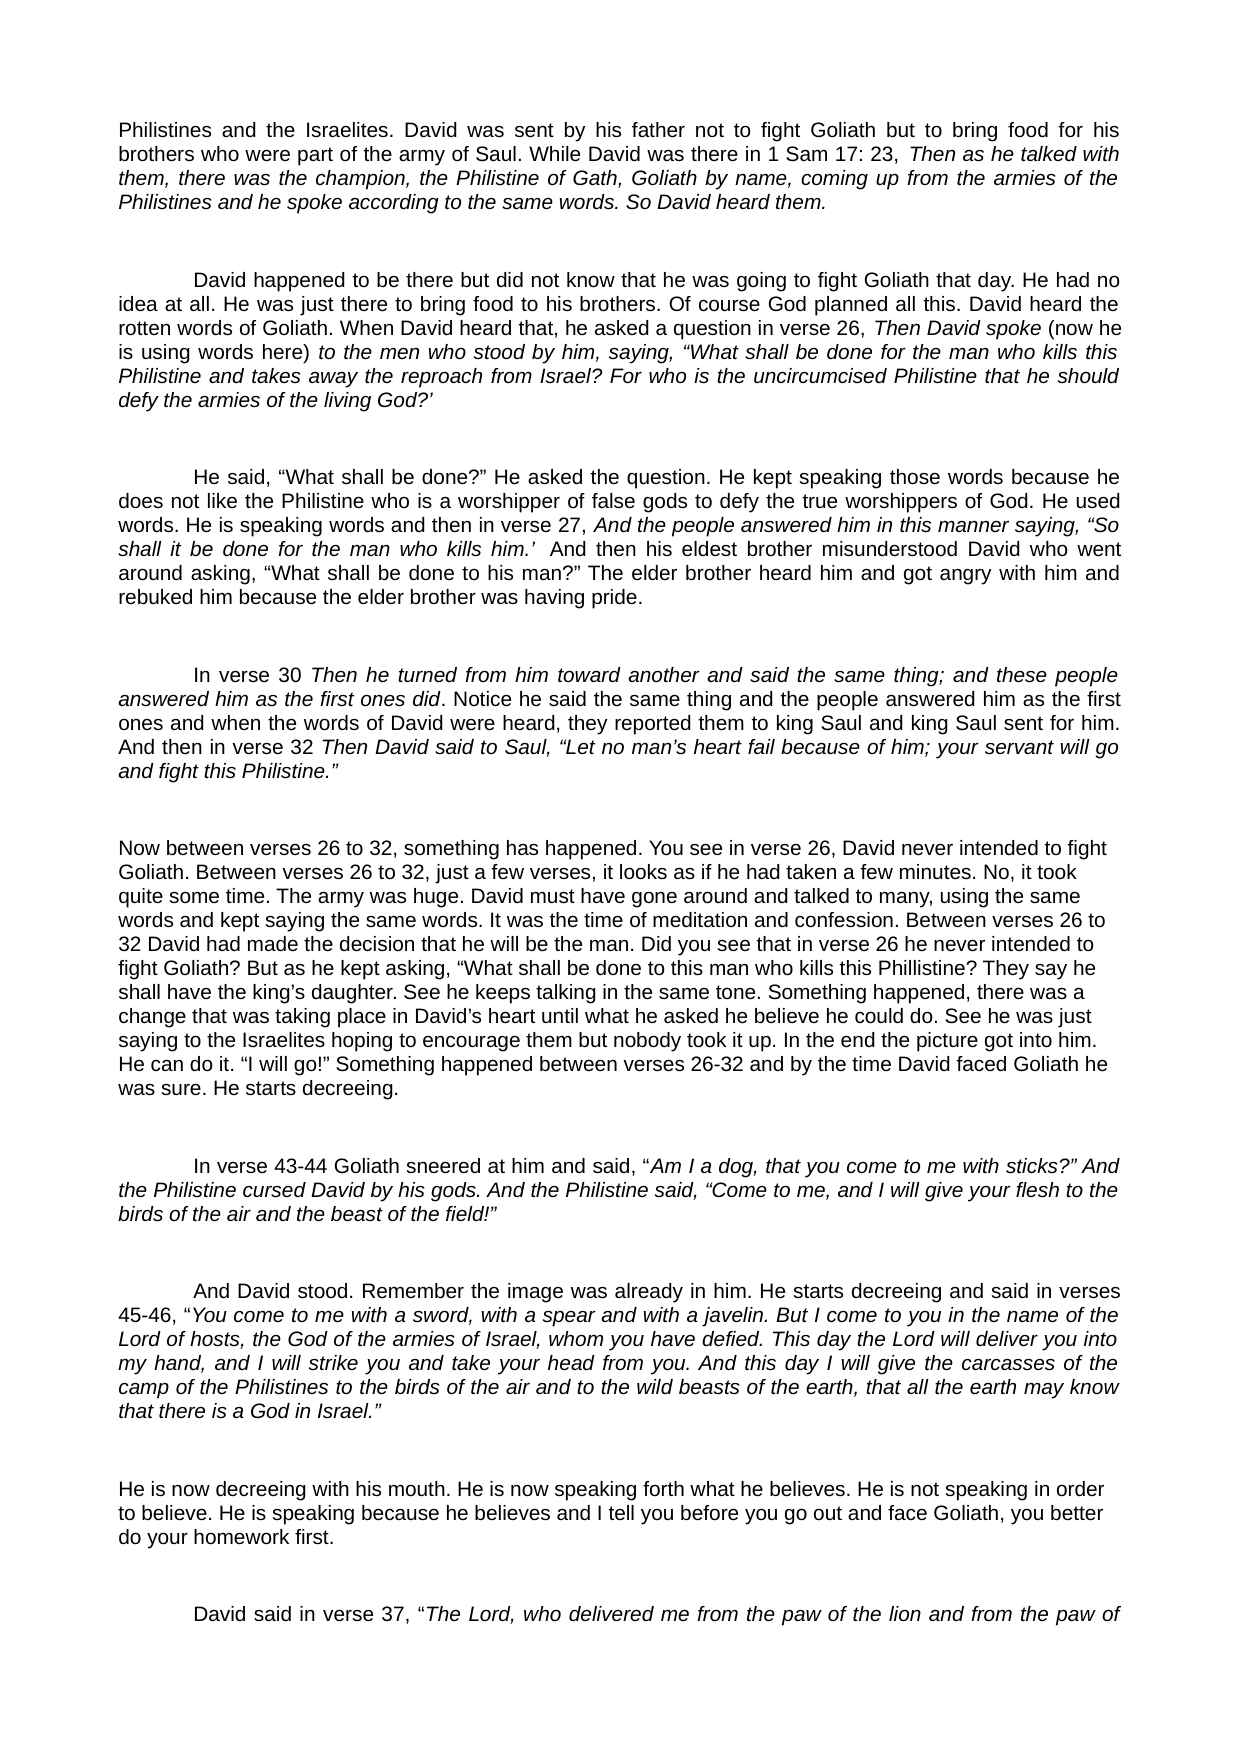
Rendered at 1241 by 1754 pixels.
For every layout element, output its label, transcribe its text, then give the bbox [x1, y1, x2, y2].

text Philistines and the Israelites. David was sent by his father not to fight Goliath but to bring food for his brothers who were part of the army of Saul. While David was there in 1 Sam 17: 23, Then as he talked with them, there was the champion, the Philistine of Gath, Goliath by name, coming up from the armies of the Philistines and he spoke according to the same words. So David heard them. [118, 118, 1122, 214]
text David happened to be there but did not know that he was going to fight Goliath that day. He had no idea at all. He was just there to bring food to his brothers. Of course God planned all this. David heard the rotten words of Goliath. When David heard that, he asked a question in verse 26, Then David spoke (now he is using words here) to the men who stood by him, saying, “What shall be done for the man who kills this Philistine and takes away the reproach from Israel? For who is the uncircumcised Philistine that he should defy the armies of the living God?’ [118, 268, 1122, 411]
text In verse 30 Then he turned from him toward another and said the same thing; and these people answered him as the first ones did. Notice he said the same thing and the people answered him as the first ones and when the words of David were heard, they reported them to king Saul and king Saul sent for him. And then in verse 32 Then David said to Saul, “Let no man’s heart fail because of him; your servant will go and fight this Philistine.” [118, 663, 1122, 782]
text And David stood. Remember the image was already in him. He starts decreeing and said in verses 45-46, “You come to me with a sword, with a spear and with a javelin. But I come to you in the name of the Lord of hosts, the God of the armies of Israel, whom you have defied. This day the Lord will deliver you into my hand, and I will strike you and take your head from you. And this day I will give the carcasses of the camp of the Philistines to the birds of the air and to the wild beasts of the earth, that all the earth may know that there is a God in Israel.” [118, 1279, 1122, 1423]
text He is now decreeing with his mouth. He is now speaking forth what he believes. He is not speaking in order to believe. He is speaking because he believes and I tell you before you go out and face Goliath, you better do your homework first. [118, 1477, 1122, 1548]
text In verse 43-44 Goliath sneered at him and said, “Am I a dog, that you come to me with sticks?” And the Philistine cursed David by his gods. And the Philistine said, “Come to me, and I will give your flesh to the birds of the air and the beast of the field!” [118, 1153, 1122, 1225]
text He said, “What shall be done?” He asked the question. He kept speaking those words because he does not like the Philistine who is a worshipper of false gods to defy the true worshippers of God. He used words. He is speaking words and then in verse 27, And the people answered him in this manner saying, “So shall it be done for the man who kills him.’ And then his eldest brother misunderstood David who went around asking, “What shall be done to his man?” The elder brother heard him and got angry with him and rebuked him because the elder brother was having pride. [118, 465, 1122, 609]
text David said in verse 37, “The Lord, who delivered me from the paw of the lion and from the paw of [118, 1602, 1122, 1626]
text Now between verses 26 to 32, something has happened. You see in verse 26, David never intended to fight Goliath. Between verses 26 to 32, just a few verses, it looks as if he had taken a few minutes. No, it took quite some time. The army was huge. David must have gone around and talked to many, using the same words and kept saying the same words. It was the time of meditation and confession. Between verses 26 to 32 David had made the decision that he will be the man. Did you see that in verse 26 he never intended to fight Goliath? But as he kept asking, “What shall be done to this man who kills this Phillistine? They say he shall have the king’s daughter. See he keeps talking in the same tone. Something happened, there was a change that was taking place in David’s heart until what he asked he believe he could do. See he was just saying to the Israelites hoping to encourage them but nobody took it up. In the end the picture got into him. He can do it. “I will go!” Something happened between verses 26-32 and by the time David faced Goliath he was sure. He starts decreeing. [118, 836, 1122, 1100]
